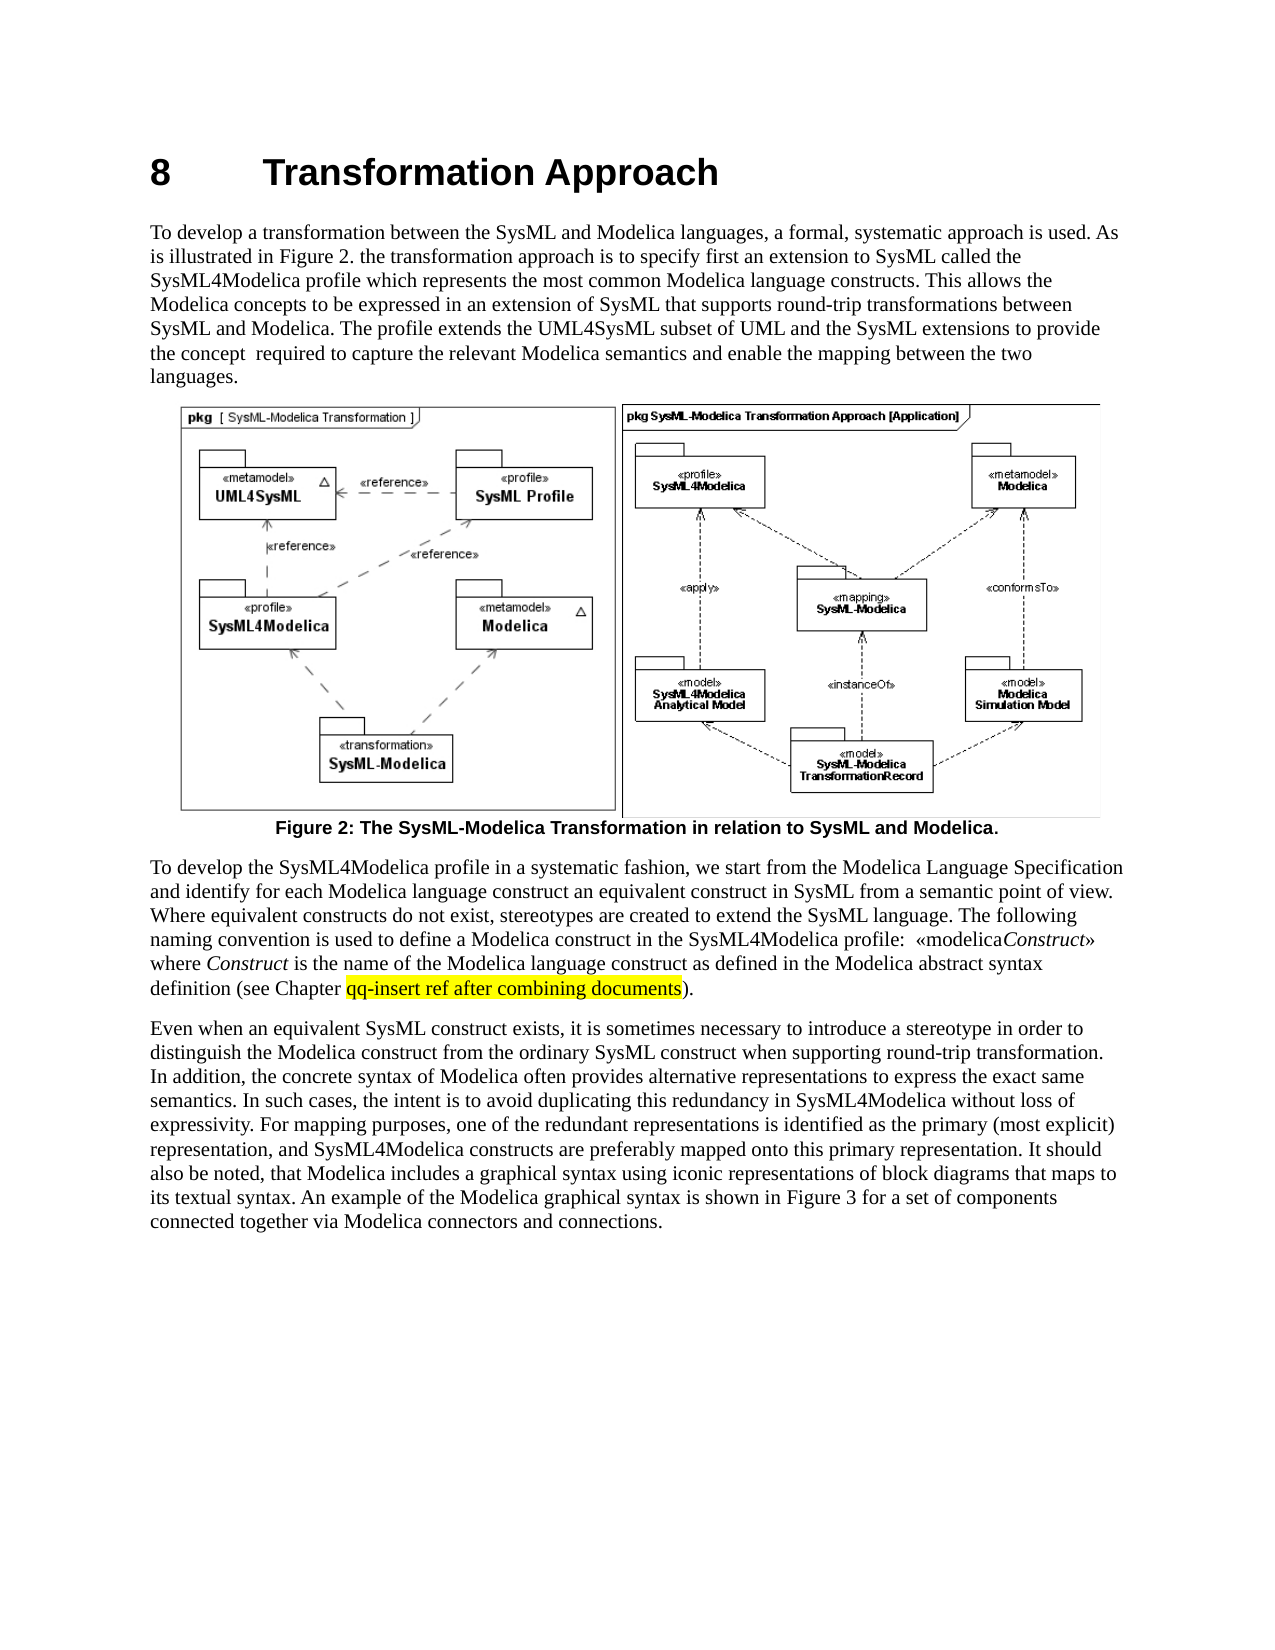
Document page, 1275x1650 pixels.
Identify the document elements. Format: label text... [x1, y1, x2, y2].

text To develop the SysML4Modelica profile in a systematic fashion, we start from the Modelica Language Specification and identify for each Modelica language construct an equivalent construct in SysML from a semantic point of view. Where equivalent constructs do not exist, stereotypes are created to extend the SysML language. The following naming convention is used to define a Modelica construct in the SysML4Modelica profile: «modelicaConstruct» where Construct is the name of the Modelica language construct as defined in the Modelica abstract syntax definition (see Chapter qq-insert ref after combining documents). [150, 855, 1125, 999]
text Figure 2: The SysML-Modelica Transformation in relation to SysML and Modelica. [150, 817, 1124, 839]
text To develop a transformation between the SysML and Modelica languages, a formal, systematic approach is used. As is illustrated in Figure 2. the transformation approach is to specify first an extension to SysML called the SysML4Modelica profile which represents the most common Modelica language constructs. This allows the Modelica concepts to be expressed in an extension of SysML that supports round-trip transformations between SysML and Modelica. The profile extends the UML4SysML subset of UML and the SysML extensions to provide the concept required to capture the relevant Modelica semantics and enable the mapping between the two languages. [150, 220, 1125, 388]
subtitle Transformation Approach [150, 150, 1125, 193]
text Even when an equivalent SysML construct exists, it is sometimes necessary to introduce a stereotype in order to distinguish the Modelica construct from the ordinary SysML construct when supporting round-trip transformation. In addition, the concrete syntax of Modelica often provides alternative representations to express the exact same semantics. In such cases, the intent is to avoid duplicating this redundancy in SysML4Modelica without loss of expressivity. For mapping purposes, one of the redundant representations is identified as the primary (most explicit) representation, and SysML4Modelica constructs are preferably mapped onto this primary representation. It should also be noted, that Modelica includes a graphical syntax using iconic representations of block diagrams that maps to its textual syntax. An example of the Modelica graphical syntax is shown in Figure 3 for a set of components connected together via Modelica connectors and connections. [150, 1016, 1125, 1233]
picture [175, 401, 622, 818]
